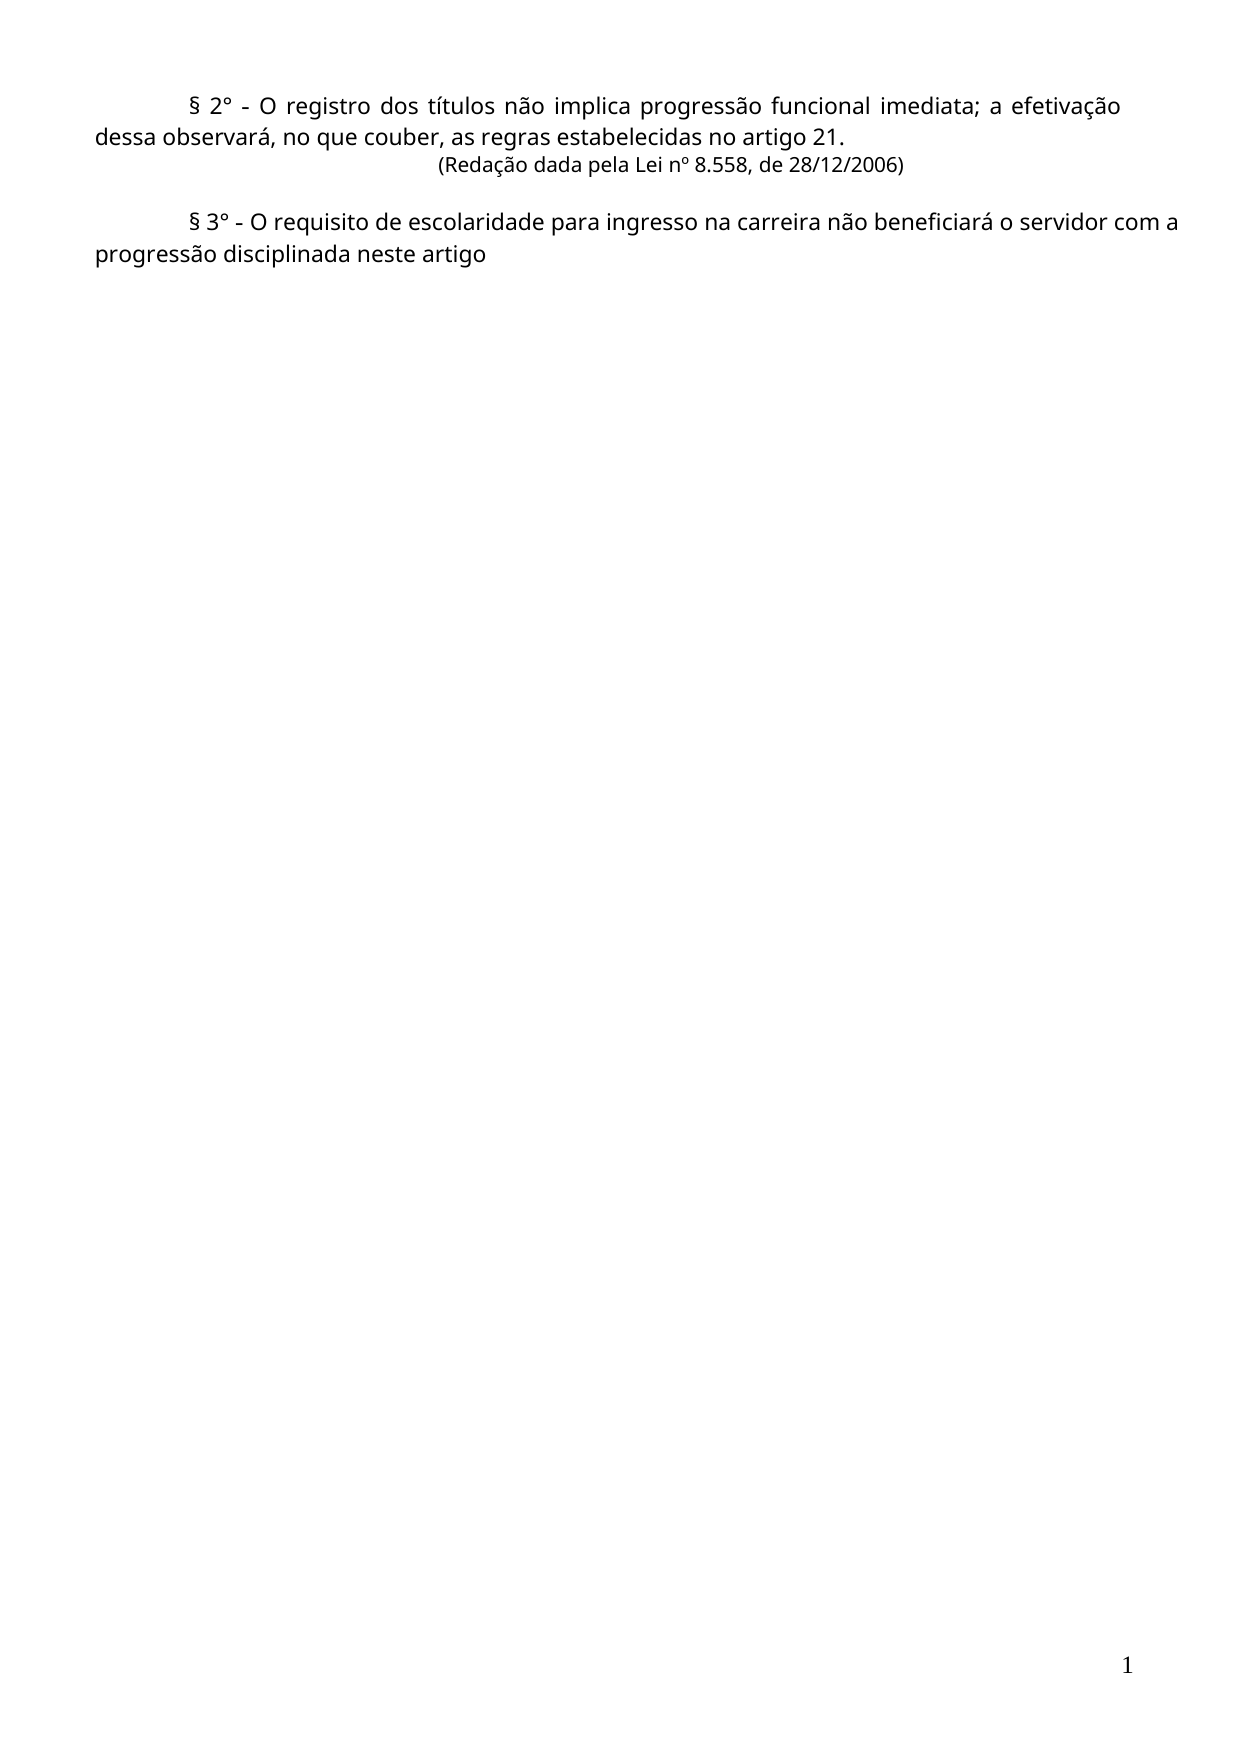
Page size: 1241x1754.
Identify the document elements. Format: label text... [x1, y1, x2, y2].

text (Redação dada pela Lei nº 8.558, de 28/12/2006) [438, 153, 1184, 177]
text § 2° - O registro dos títulos não implica progressão funcional imediata; a efetivação dessa observará, no que couber, as regras estabelecidas no artigo 21. [94, 89, 1184, 152]
text § 3° - O requisito de escolaridade para ingresso na carreira não beneficiará o servidor com a progressão disciplinada neste artigo [94, 206, 1184, 269]
